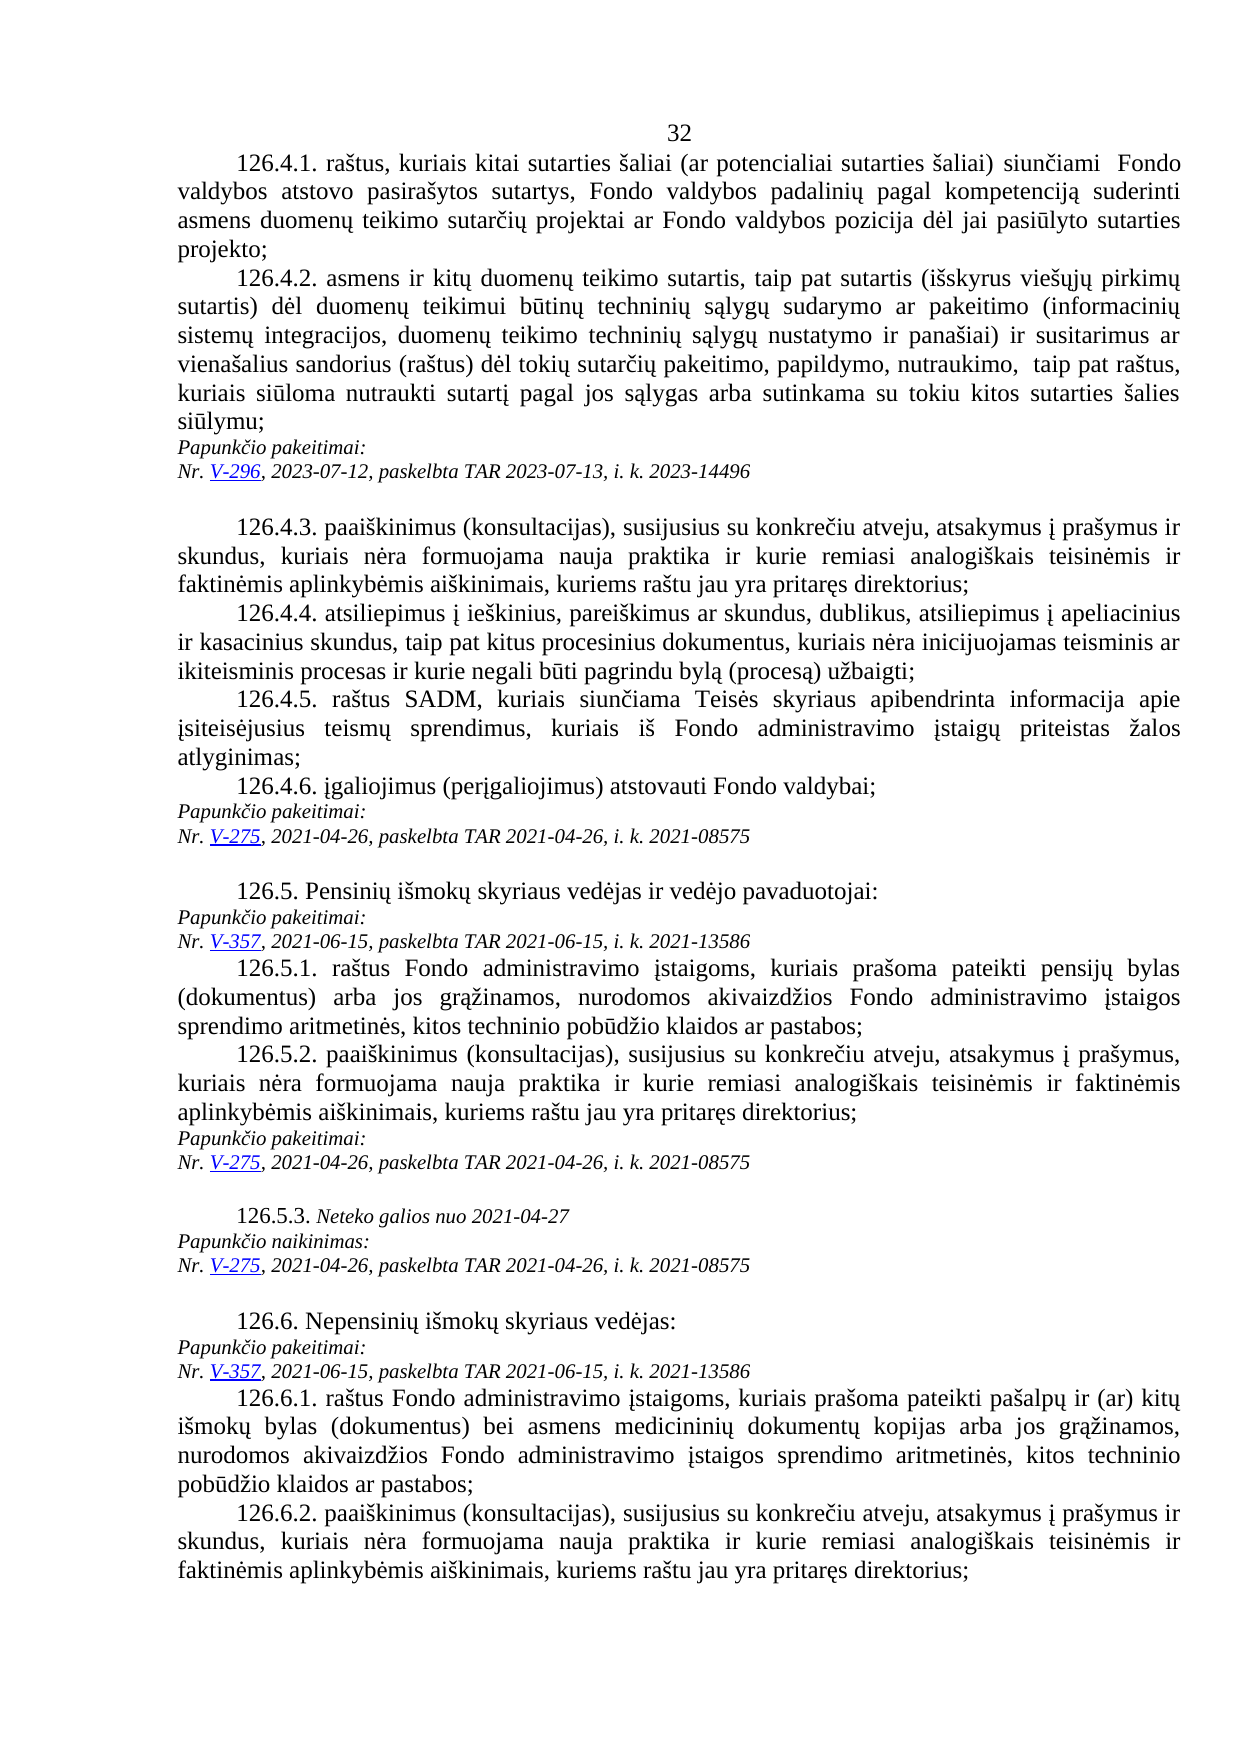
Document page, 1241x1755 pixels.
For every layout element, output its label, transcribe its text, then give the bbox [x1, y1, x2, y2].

text 126.4.4. atsiliepimus į ieškinius, pareiškimus ar skundus, dublikus, atsiliepimus į apeliacinius ir kasacinius skundus, taip pat kitus procesinius dokumentus, kuriais nėra inicijuojamas teisminis ar ikiteisminis procesas ir kurie negali būti pagrindu bylą (procesą) užbaigti; [177, 598, 1181, 684]
text Papunkčio pakeitimai: [177, 1126, 1181, 1150]
text 126.6. Nepensinių išmokų skyriaus vedėjas: [177, 1306, 1181, 1334]
text 126.4.3. paaiškinimus (konsultacijas), susijusius su konkrečiu atveju, atsakymus į prašymus ir skundus, kuriais nėra formuojama nauja praktika ir kurie remiasi analogiškais teisinėmis ir faktinėmis aplinkybėmis aiškinimais, kuriems raštu jau yra pritaręs direktorius; [177, 512, 1181, 598]
text 126.5. Pensinių išmokų skyriaus vedėjas ir vedėjo pavaduotojai: [177, 876, 1181, 905]
text 126.6.2. paaiškinimus (konsultacijas), susijusius su konkrečiu atveju, atsakymus į prašymus ir skundus, kuriais nėra formuojama nauja praktika ir kurie remiasi analogiškais teisinėmis ir faktinėmis aplinkybėmis aiškinimais, kuriems raštu jau yra pritaręs direktorius; [177, 1498, 1181, 1584]
text Papunkčio pakeitimai: [177, 905, 1181, 929]
text 126.4.2. asmens ir kitų duomenų teikimo sutartis, taip pat sutartis (išskyrus viešųjų pirkimų sutartis) dėl duomenų teikimui būtinų techninių sąlygų sudarymo ar pakeitimo (informacinių sistemų integracijos, duomenų teikimo techninių sąlygų nustatymo ir panašiai) ir susitarimus ar vienašalius sandorius (raštus) dėl tokių sutarčių pakeitimo, papildymo, nutraukimo, taip pat raštus, kuriais siūloma nutraukti sutartį pagal jos sąlygas arba sutinkama su tokiu kitos sutarties šalies siūlymu; [177, 263, 1181, 435]
text Papunkčio pakeitimai: [177, 435, 1181, 459]
text 126.4.1. raštus, kuriais kitai sutarties šaliai (ar potencialiai sutarties šaliai) siunčiami Fondo valdybos atstovo pasirašytos sutartys, Fondo valdybos padalinių pagal kompetenciją suderinti asmens duomenų teikimo sutarčių projektai ar Fondo valdybos pozicija dėl jai pasiūlyto sutarties projekto; [177, 148, 1181, 263]
text Nr. V-275, 2021-04-26, paskelbta TAR 2021-04-26, i. k. 2021-08575 [177, 1150, 1181, 1174]
text Papunkčio pakeitimai: [177, 799, 1181, 823]
text Nr. V-275, 2021-04-26, paskelbta TAR 2021-04-26, i. k. 2021-08575 [177, 1253, 1181, 1277]
text Nr. V-296, 2023-07-12, paskelbta TAR 2023-07-13, i. k. 2023-14496 [177, 459, 1181, 483]
text 126.4.5. raštus SADM, kuriais siunčiama Teisės skyriaus apibendrinta informacija apie įsiteisėjusius teismų sprendimus, kuriais iš Fondo administravimo įstaigų priteistas žalos atlyginimas; [177, 684, 1181, 771]
text Nr. V-357, 2021-06-15, paskelbta TAR 2021-06-15, i. k. 2021-13586 [177, 1359, 1181, 1383]
text Nr. V-275, 2021-04-26, paskelbta TAR 2021-04-26, i. k. 2021-08575 [177, 823, 1181, 848]
text 126.6.1. raštus Fondo administravimo įstaigoms, kuriais prašoma pateikti pašalpų ir (ar) kitų išmokų bylas (dokumentus) bei asmens medicininių dokumentų kopijas arba jos grąžinamos, nurodomos akivaizdžios Fondo administravimo įstaigos sprendimo aritmetinės, kitos techninio pobūdžio klaidos ar pastabos; [177, 1383, 1181, 1498]
text 126.5.1. raštus Fondo administravimo įstaigoms, kuriais prašoma pateikti pensijų bylas (dokumentus) arba jos grąžinamos, nurodomos akivaizdžios Fondo administravimo įstaigos sprendimo aritmetinės, kitos techninio pobūdžio klaidos ar pastabos; [177, 953, 1181, 1039]
text Papunkčio naikinimas: [177, 1229, 1181, 1253]
text 126.5.2. paaiškinimus (konsultacijas), susijusius su konkrečiu atveju, atsakymus į prašymus, kuriais nėra formuojama nauja praktika ir kurie remiasi analogiškais teisinėmis ir faktinėmis aplinkybėmis aiškinimais, kuriems raštu jau yra pritaręs direktorius; [177, 1039, 1181, 1126]
text 126.4.6. įgaliojimus (perįgaliojimus) atstovauti Fondo valdybai; [177, 771, 1181, 799]
text 126.5.3. Neteko galios nuo 2021-04-27 [177, 1203, 1181, 1229]
text Nr. V-357, 2021-06-15, paskelbta TAR 2021-06-15, i. k. 2021-13586 [177, 929, 1181, 953]
text Papunkčio pakeitimai: [177, 1334, 1181, 1359]
